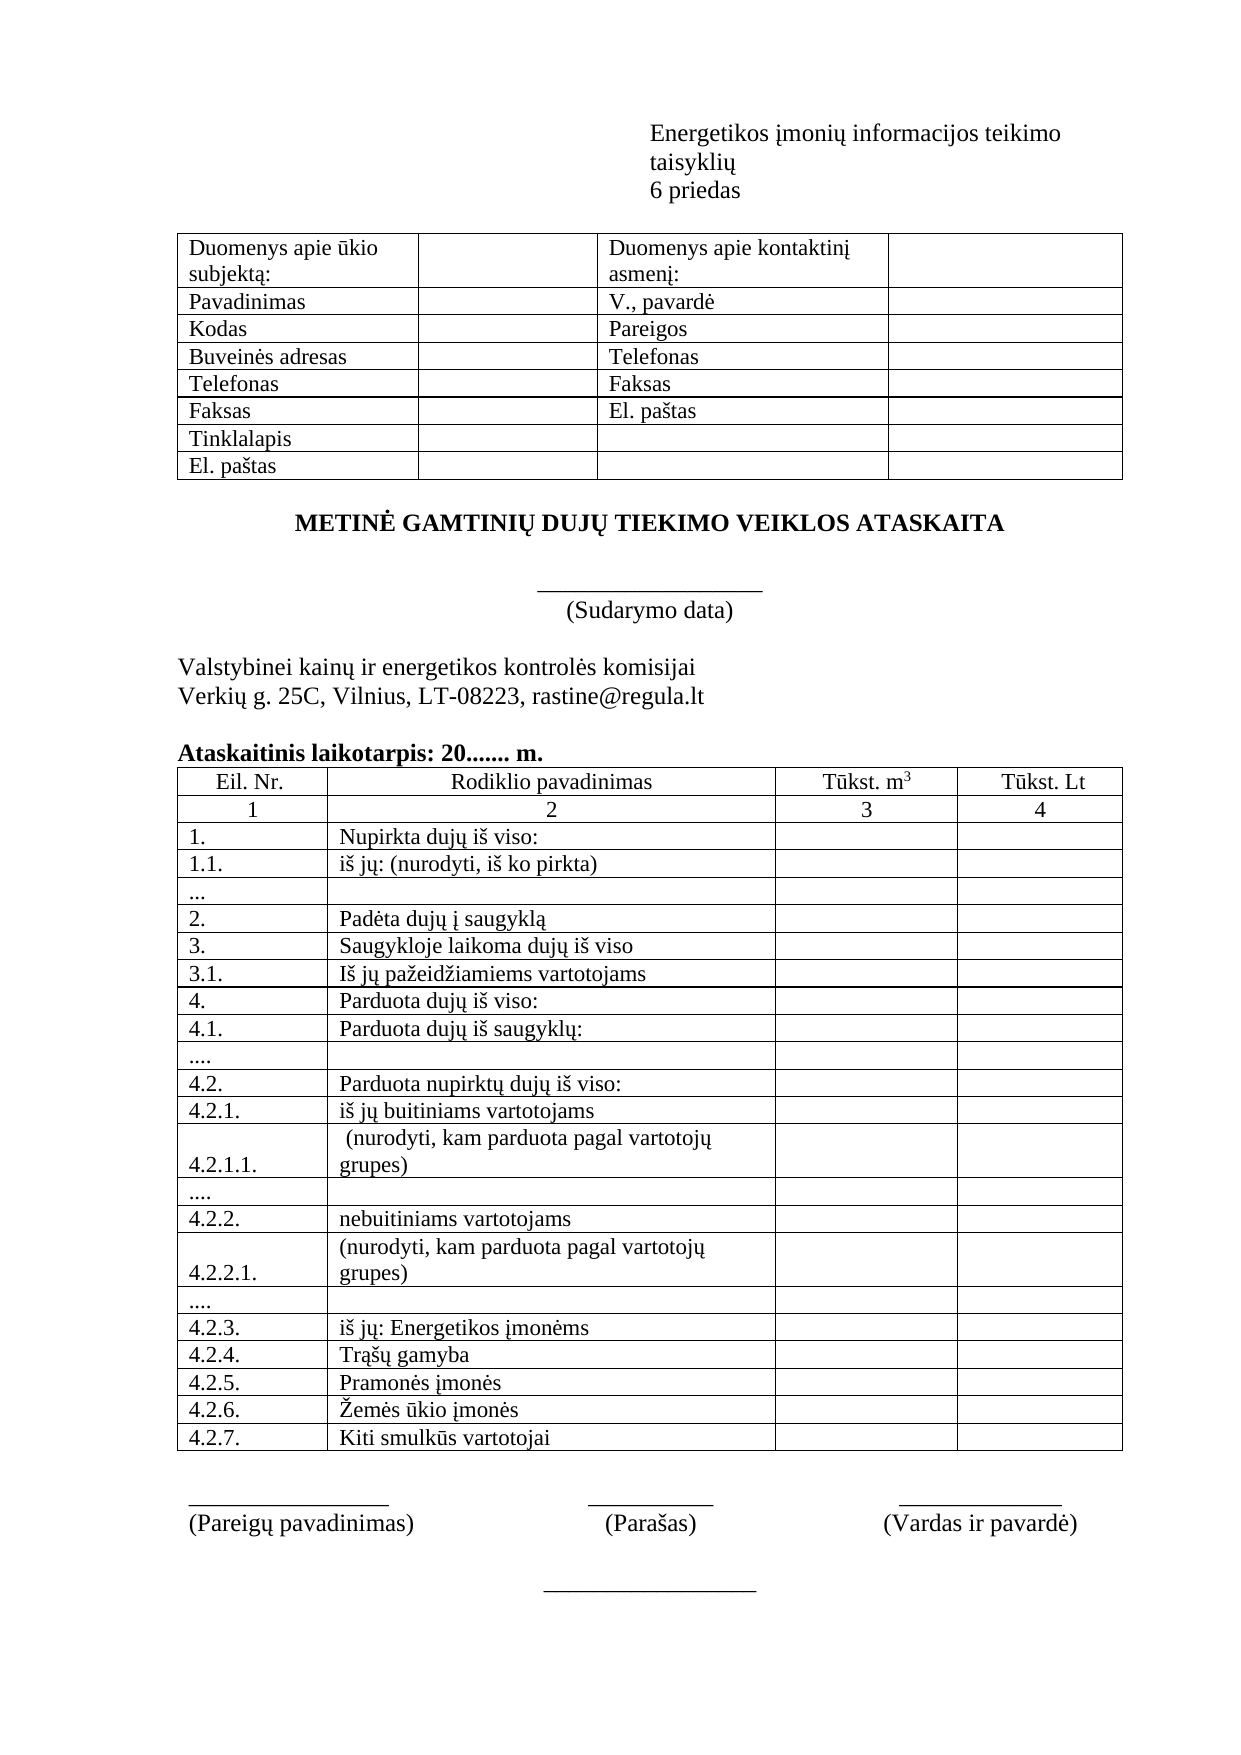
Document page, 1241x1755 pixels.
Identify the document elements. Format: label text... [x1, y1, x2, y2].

table_cell 4 [958, 796, 1122, 822]
table_cell (nurodyti, kam parduota pagal vartotojų grupes) [328, 1233, 775, 1286]
table_cell [958, 1070, 1122, 1096]
table_cell [776, 878, 957, 904]
table_cell Parduota dujų iš saugyklų: [328, 1015, 775, 1041]
table_cell nebuitiniams vartotojams [328, 1206, 775, 1232]
table_cell [419, 315, 597, 342]
table_cell [776, 1070, 957, 1096]
table_cell Iš jų pažeidžiamiems vartotojams [328, 960, 775, 986]
table_cell [889, 398, 1122, 424]
table_header [889, 234, 1122, 287]
table_cell Saugykloje laikoma dujų iš viso [328, 933, 775, 959]
table_cell [889, 343, 1122, 369]
table_cell [776, 905, 957, 932]
table_cell 2. [178, 905, 327, 932]
table_cell iš jų: (nurodyti, iš ko pirkta) [328, 850, 775, 877]
table_cell [958, 1233, 1122, 1286]
table_cell Pavadinimas [178, 288, 418, 314]
table_cell 4.2.5. [178, 1369, 327, 1395]
table_cell iš jų buitiniams vartotojams [328, 1097, 775, 1123]
table_cell Parduota dujų iš viso: [328, 988, 775, 1014]
table_cell [776, 850, 957, 877]
table_cell [328, 878, 775, 904]
table_header ________________ (Pareigų pavadinimas) [177, 1480, 488, 1537]
table_cell [328, 1287, 775, 1313]
table_cell [776, 1341, 957, 1368]
table_cell .... [178, 1287, 327, 1313]
table_cell [598, 425, 888, 451]
table_cell [958, 1042, 1122, 1068]
table_cell Kodas [178, 315, 418, 342]
table_header __________ (Parašas) [556, 1480, 746, 1537]
text __________________ [177, 566, 1122, 595]
table_cell [419, 370, 597, 396]
table_cell Žemės ūkio įmonės [328, 1396, 775, 1423]
table_cell [889, 370, 1122, 396]
table_cell Tinklalapis [178, 425, 418, 451]
table_header [746, 1480, 838, 1537]
table_cell [958, 1124, 1122, 1177]
table_cell 4.2.7. [178, 1424, 327, 1450]
table_cell [776, 1424, 957, 1450]
table_header Rodiklio pavadinimas [328, 768, 775, 794]
table_cell 3. [178, 933, 327, 959]
table_header [489, 1480, 556, 1537]
table_cell [328, 1042, 775, 1068]
table_cell [776, 1369, 957, 1395]
table_cell [776, 1124, 957, 1177]
table_cell ... [178, 878, 327, 904]
table_cell .... [178, 1042, 327, 1068]
table_cell [776, 1396, 957, 1423]
table_cell [958, 1287, 1122, 1313]
table_cell 4.2.1.1. [178, 1124, 327, 1177]
table_header Tūkst. Lt [958, 768, 1122, 794]
table_cell [958, 850, 1122, 877]
table_cell [776, 1097, 957, 1123]
text Verkių g. 25C, Vilnius, LT-08223, rastine@regula.lt [177, 681, 1122, 710]
table_cell [776, 1314, 957, 1340]
table_header _____________ (Vardas ir pavardė) [839, 1480, 1122, 1537]
table_cell [419, 425, 597, 451]
table_cell 3.1. [178, 960, 327, 986]
text _________________ [177, 1566, 1122, 1595]
table_cell [889, 452, 1122, 479]
table_cell [958, 823, 1122, 849]
table_cell 4.2.4. [178, 1341, 327, 1368]
text (Sudarymo data) [177, 595, 1122, 623]
table_cell [958, 1015, 1122, 1041]
table_cell iš jų: Energetikos įmonėms [328, 1314, 775, 1340]
table_cell [419, 398, 597, 424]
table_cell 4.2. [178, 1070, 327, 1096]
table_cell [776, 1233, 957, 1286]
table_cell Kiti smulkūs vartotojai [328, 1424, 775, 1450]
text Ataskaitinis laikotarpis: 20....... m. [177, 738, 1122, 767]
table_cell 4.2.1. [178, 1097, 327, 1123]
table_cell Pareigos [598, 315, 888, 342]
table_cell [776, 1206, 957, 1232]
table_cell El. paštas [598, 398, 888, 424]
table_cell [776, 960, 957, 986]
table_cell Trąšų gamyba [328, 1341, 775, 1368]
table_cell [419, 343, 597, 369]
table_cell Telefonas [598, 343, 888, 369]
text Energetikos įmonių informacijos teikimo taisyklių [649, 118, 1122, 176]
table_cell [328, 1178, 775, 1204]
table_cell [776, 1287, 957, 1313]
table_cell Nupirkta dujų iš viso: [328, 823, 775, 849]
table_cell 4.1. [178, 1015, 327, 1041]
table_cell Buveinės adresas [178, 343, 418, 369]
table_cell [889, 425, 1122, 451]
table_cell [958, 1178, 1122, 1204]
table_cell [958, 988, 1122, 1014]
table_cell [776, 823, 957, 849]
table_cell Telefonas [178, 370, 418, 396]
table_cell Faksas [178, 398, 418, 424]
text METINĖ GAMTINIŲ DUJŲ TIEKIMO VEIKLOS ATASKAITA [177, 508, 1122, 537]
table_cell V., pavardė [598, 288, 888, 314]
table_cell [776, 1015, 957, 1041]
table_cell 4.2.2. [178, 1206, 327, 1232]
table_cell [958, 1424, 1122, 1450]
table_cell Padėta dujų į saugyklą [328, 905, 775, 932]
table_header Duomenys apie ūkio subjektą: [178, 234, 418, 287]
table_header [419, 234, 597, 287]
table_cell [958, 1097, 1122, 1123]
table_cell [958, 1314, 1122, 1340]
table_cell 2 [328, 796, 775, 822]
table_cell 4.2.3. [178, 1314, 327, 1340]
table_cell [419, 288, 597, 314]
text 6 priedas [649, 176, 1122, 204]
table_cell [776, 933, 957, 959]
table_cell [958, 1341, 1122, 1368]
table_cell El. paštas [178, 452, 418, 479]
table_cell [598, 452, 888, 479]
table_cell Parduota nupirktų dujų iš viso: [328, 1070, 775, 1096]
table_cell 1.1. [178, 850, 327, 877]
table_cell [419, 452, 597, 479]
table_cell [776, 1042, 957, 1068]
table_cell 3 [776, 796, 957, 822]
table_cell [958, 933, 1122, 959]
text Valstybinei kainų ir energetikos kontrolės komisijai [177, 652, 1122, 681]
table_cell 1 [178, 796, 327, 822]
table_cell [958, 1396, 1122, 1423]
table_cell [889, 288, 1122, 314]
table_cell [958, 1369, 1122, 1395]
table_cell (nurodyti, kam parduota pagal vartotojų grupes) [328, 1124, 775, 1177]
table_cell 4.2.6. [178, 1396, 327, 1423]
table_cell 1. [178, 823, 327, 849]
table_cell 4. [178, 988, 327, 1014]
table_cell [776, 1178, 957, 1204]
table_cell [958, 1206, 1122, 1232]
table_cell [958, 878, 1122, 904]
table_header Tūkst. m3 [776, 768, 957, 794]
table_cell [958, 960, 1122, 986]
table_header Eil. Nr. [178, 768, 327, 794]
table_cell Pramonės įmonės [328, 1369, 775, 1395]
table_cell [776, 988, 957, 1014]
table_cell Faksas [598, 370, 888, 396]
table_cell .... [178, 1178, 327, 1204]
table_cell 4.2.2.1. [178, 1233, 327, 1286]
table_cell [958, 905, 1122, 932]
table_cell [889, 315, 1122, 342]
table_header Duomenys apie kontaktinį asmenį: [598, 234, 888, 287]
